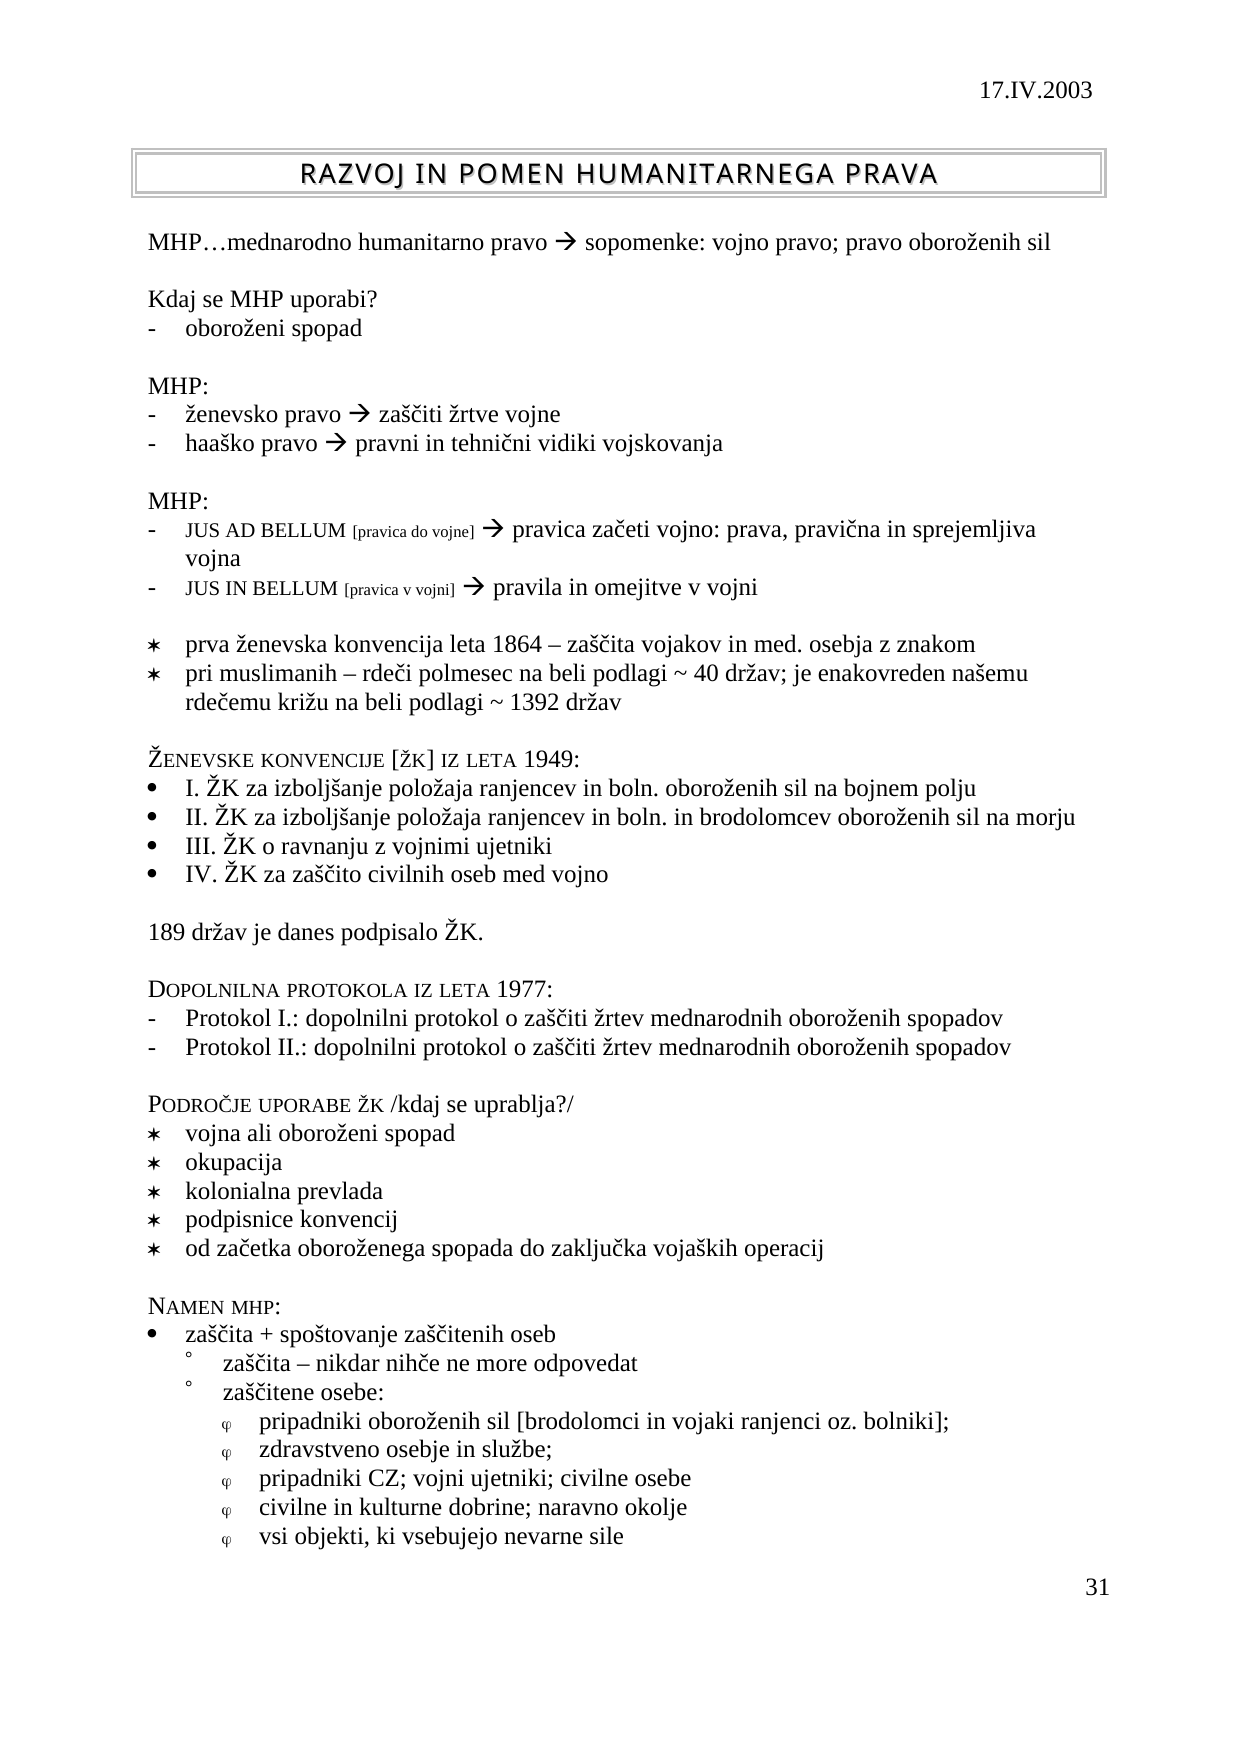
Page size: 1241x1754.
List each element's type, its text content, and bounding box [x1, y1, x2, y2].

list pri muslimanih – rdeči polmesec na beli podlagi ~ 40 držav; je enakovreden našemu rdečemu križu na beli podlagi ~ 1392 držav [148, 658, 1093, 716]
list zaščita + spoštovanje zaščitenih oseb [148, 1319, 1093, 1348]
list JUS AD BELLUM [pravica do vojne]  pravica začeti vojno: prava, pravična in sprejemljiva vojna [148, 514, 1093, 572]
list podpisnice konvencij [148, 1204, 1093, 1233]
list JUS IN BELLUM [pravica v vojni]  pravila in omejitve v vojni [148, 572, 1093, 601]
text Ženevske konvencije [žk] iz leta 1949: [148, 744, 1093, 773]
text 189 držav je danes podpisalo ŽK. [148, 917, 1093, 946]
list zaščita – nikdar nihče ne more odpovedat [185, 1348, 1093, 1377]
list vojna ali oboroženi spopad [148, 1118, 1093, 1147]
list zaščitene osebe: [185, 1377, 1093, 1406]
list IV. ŽK za zaščito civilnih oseb med vojno [148, 859, 1093, 888]
table_header RAZVOJ IN POMEN HUMANITARNEGA PRAVA [137, 155, 1100, 191]
list okupacija [148, 1147, 1093, 1176]
list I. ŽK za izboljšanje položaja ranjencev in boln. oboroženih sil na bojnem polju [148, 773, 1093, 802]
list Protokol I.: dopolnilni protokol o zaščiti žrtev mednarodnih oboroženih spopadov [148, 1003, 1093, 1032]
list III. ŽK o ravnanju z vojnimi ujetniki [148, 831, 1093, 859]
list haaško pravo  pravni in tehnični vidiki vojskovanja [148, 428, 1093, 457]
list vsi objekti, ki vsebujejo nevarne sile [221, 1521, 1093, 1549]
list kolonialna prevlada [148, 1176, 1093, 1204]
text Dopolnilna protokola iz leta 1977: [148, 974, 1093, 1003]
list od začetka oboroženega spopada do zaključka vojaških operacij [148, 1233, 1093, 1262]
list pripadniki CZ; vojni ujetniki; civilne osebe [221, 1463, 1093, 1492]
list II. ŽK za izboljšanje položaja ranjencev in boln. in brodolomcev oboroženih sil na morju [148, 802, 1093, 831]
text MHP: [148, 371, 1093, 399]
text MHP: [148, 486, 1093, 514]
list zdravstveno osebje in službe; [221, 1434, 1093, 1463]
text Področje uporabe žk /kdaj se uprablja?/ [148, 1089, 1093, 1118]
list prva ženevska konvencija leta 1864 – zaščita vojakov in med. osebja z znakom [148, 629, 1093, 658]
text Kdaj se MHP uporabi? [148, 284, 1093, 313]
list oboroženi spopad [148, 313, 1093, 342]
list pripadniki oboroženih sil [brodolomci in vojaki ranjenci oz. bolniki]; [221, 1406, 1093, 1434]
list ženevsko pravo  zaščiti žrtve vojne [148, 399, 1093, 428]
list civilne in kulturne dobrine; naravno okolje [221, 1492, 1093, 1521]
text Namen mhp: [148, 1291, 1093, 1319]
text MHP…mednarodno humanitarno pravo  sopomenke: vojno pravo; pravo oboroženih sil [148, 227, 1093, 256]
list Protokol II.: dopolnilni protokol o zaščiti žrtev mednarodnih oboroženih spopadov [148, 1032, 1093, 1061]
